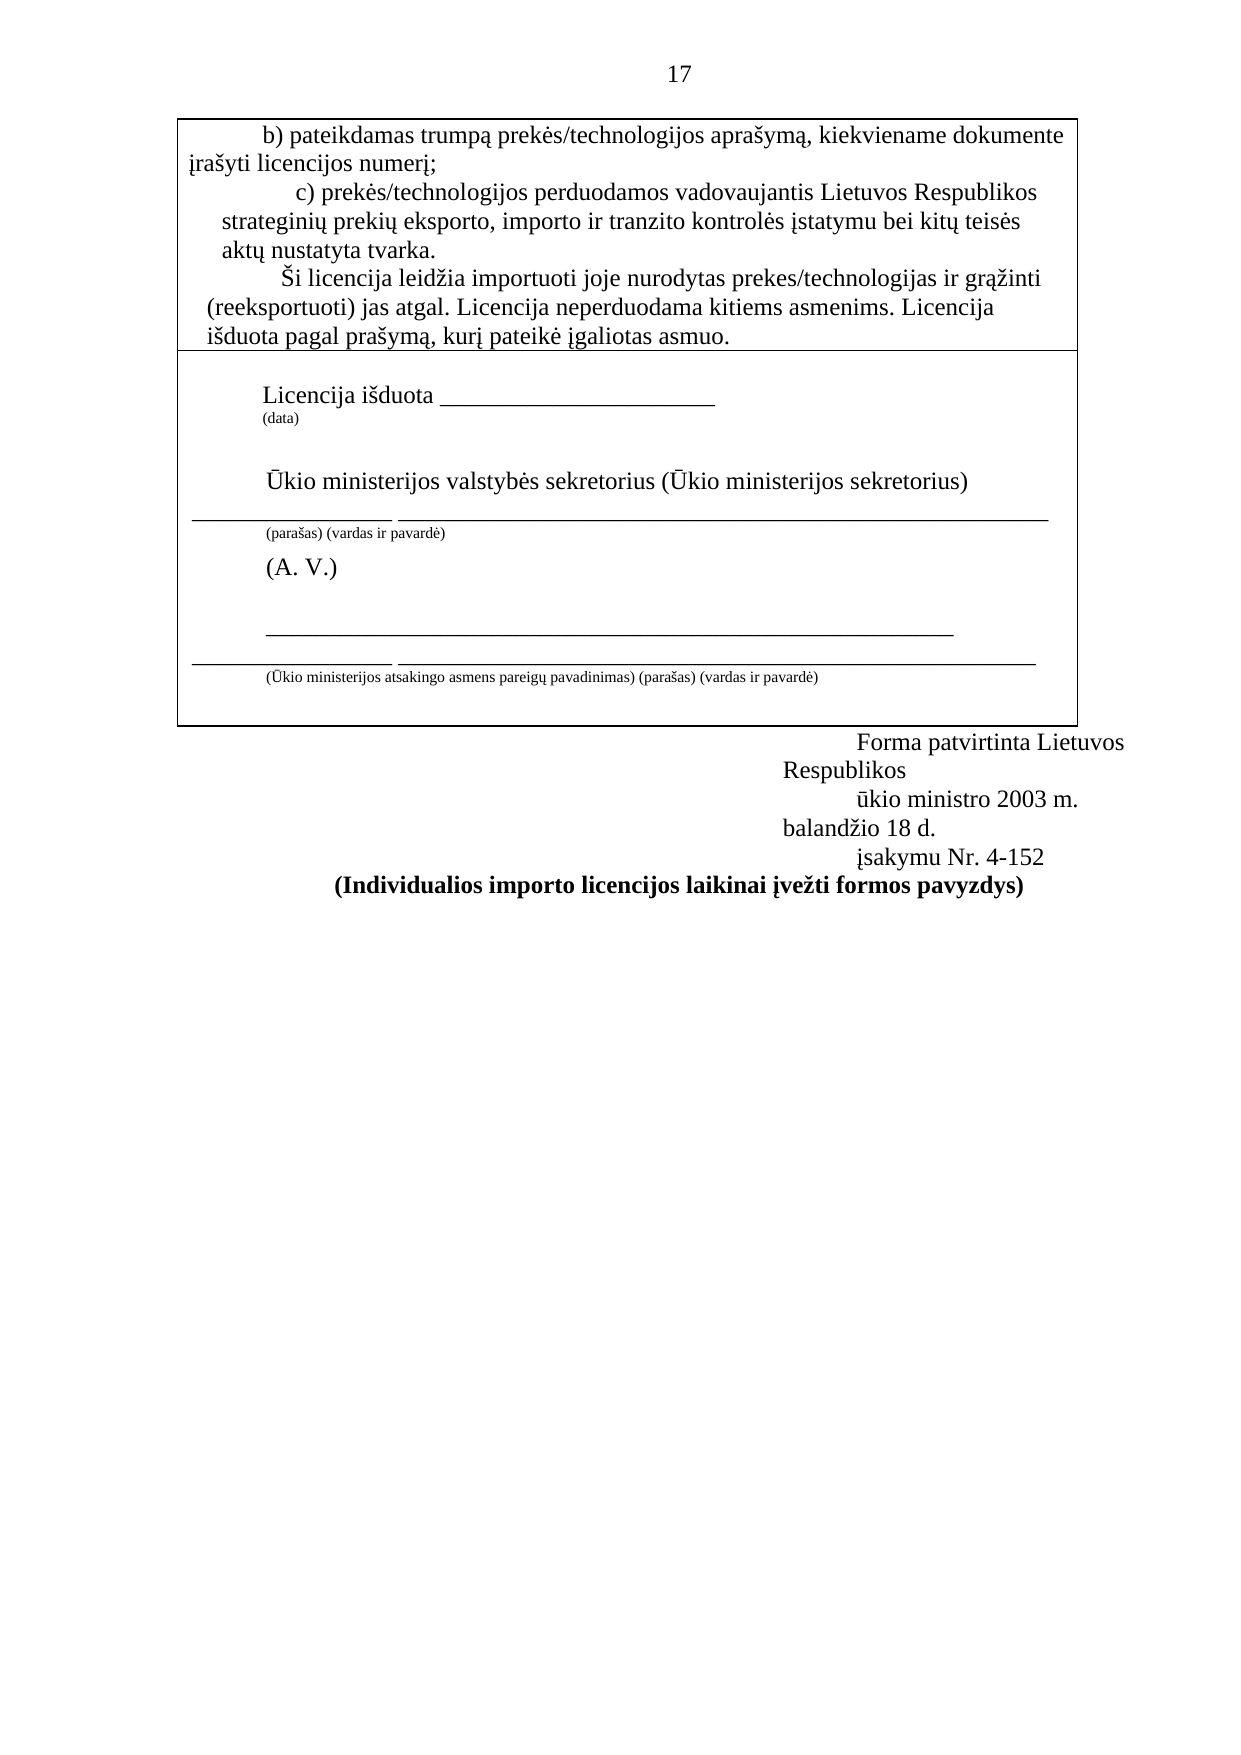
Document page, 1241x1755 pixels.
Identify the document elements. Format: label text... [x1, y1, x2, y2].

text ūkio ministro 2003 m. balandžio 18 d. [783, 784, 1181, 842]
table_cell [1085, 118, 1181, 350]
table_cell Licencija išduota ______________________ (data) Ūkio ministerijos valstybės sekretorius (Ūkio ministerijos sekretorius) ________________ ____________________________________________________ (parašas) (vardas ir pavardė) (A. V.) _______________________________________________________ ________________ ___________________________________________________ (Ūkio ministerijos atsakingo asmens pareigų pavadinimas) (parašas) (vardas ir pavardė) [178, 351, 1077, 725]
table_cell [1078, 118, 1084, 350]
text įsakymu Nr. 4-152 [783, 842, 1181, 870]
table_cell [1078, 350, 1084, 725]
table_cell b) pateikdamas trumpą prekės/technologijos aprašymą, kiekviename dokumente įrašyti licencijos numerį; c) prekės/technologijos perduodamos vadovaujantis Lietuvos Respublikos strateginių prekių eksporto, importo ir tranzito kontrolės įstatymu bei kitų teisės aktų nustatyta tvarka. Ši licencija leidžia importuoti joje nurodytas prekes/technologijas ir grąžinti (reeksportuoti) jas atgal. Licencija neperduodama kitiems asmenims. Licencija išduota pagal prašymą, kurį pateikė įgaliotas asmuo. [178, 120, 1077, 350]
text (Individualios importo licencijos laikinai įvežti formos pavyzdys) [177, 870, 1181, 899]
table_cell [1085, 350, 1181, 725]
text Forma patvirtinta Lietuvos Respublikos [783, 727, 1181, 784]
